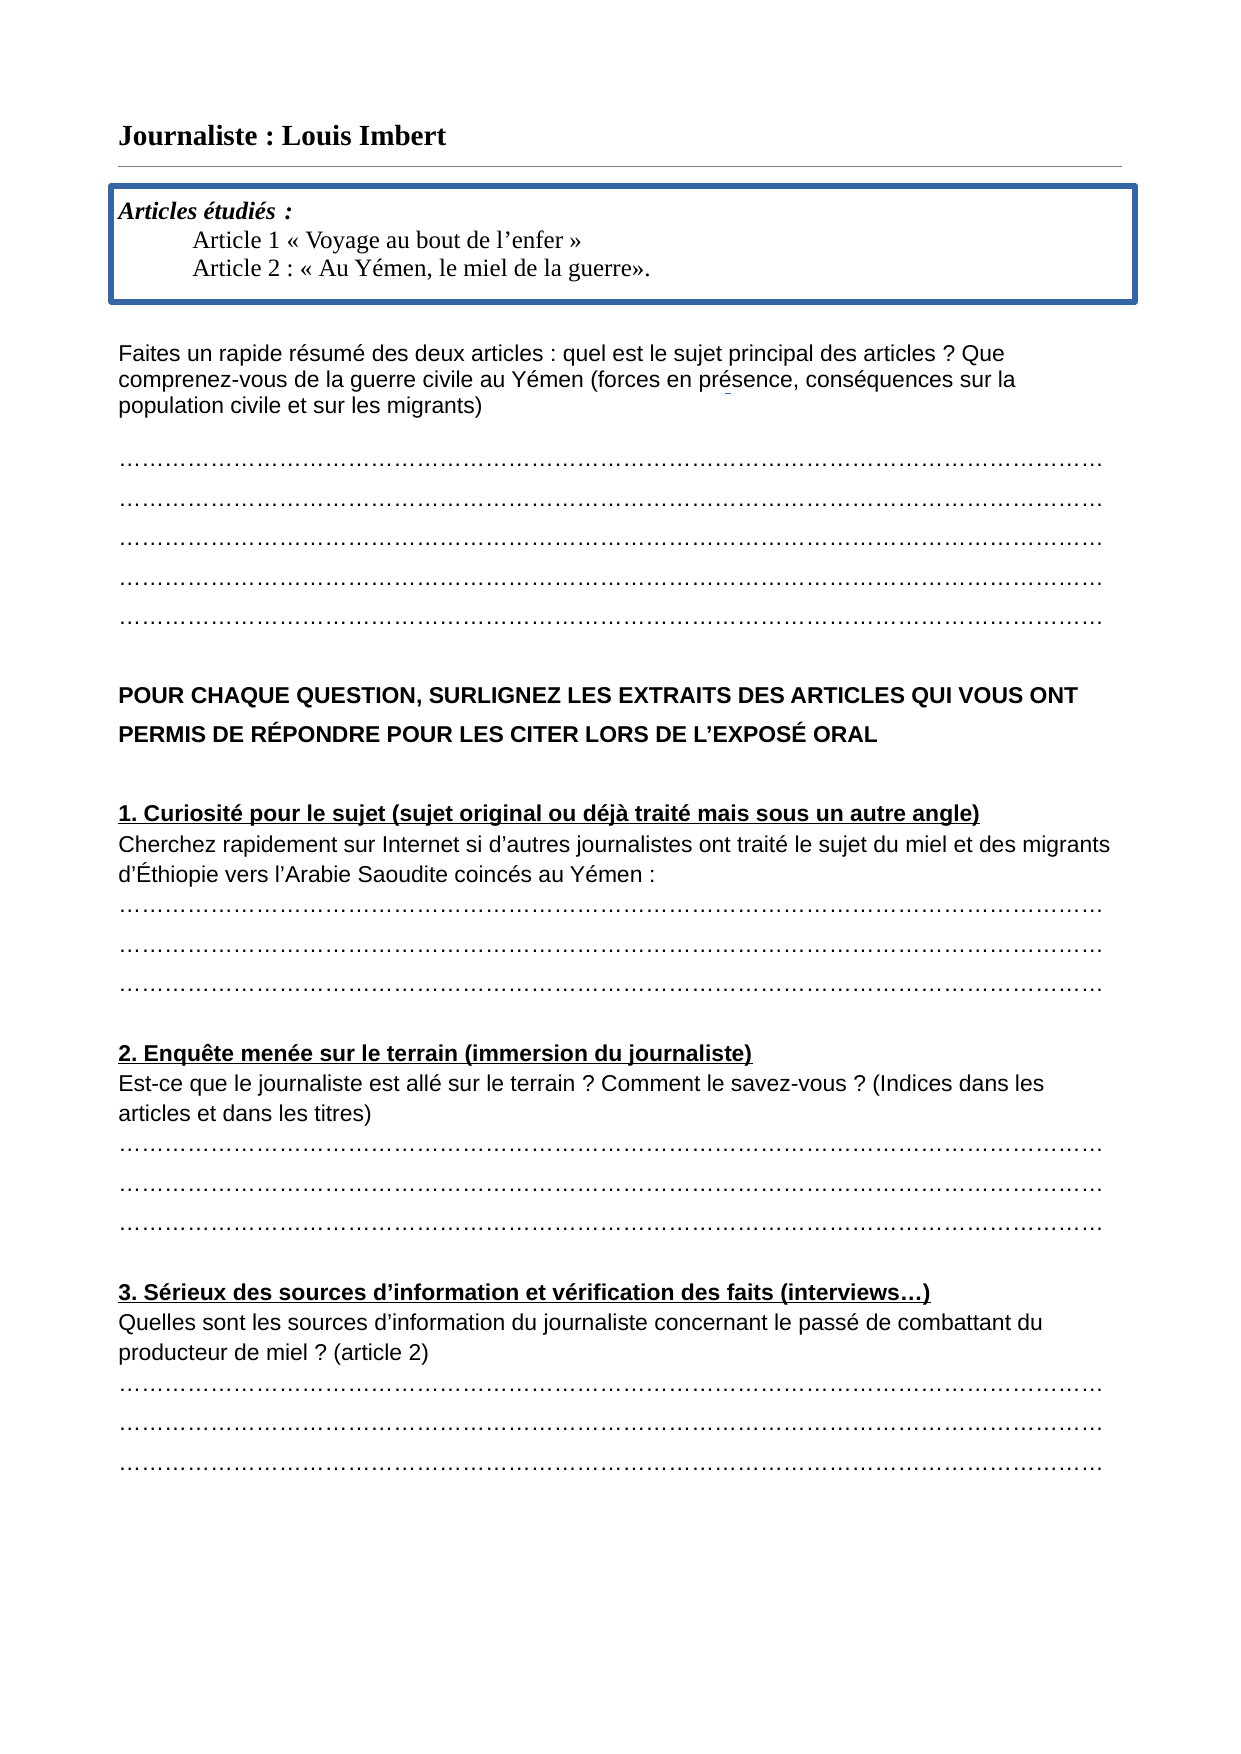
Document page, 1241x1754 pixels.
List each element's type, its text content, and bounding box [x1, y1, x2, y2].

text 2. Enquête menée sur le terrain (immersion du journaliste) [118, 1040, 1122, 1066]
text Articles étudiés : [118, 196, 1122, 225]
text POUR CHAQUE QUESTION, SURLIGNEZ LES EXTRAITS DES ARTICLES QUI VOUS ONT [118, 682, 1122, 708]
text Quelles sont les sources d’information du journaliste concernant le passé de combattant du producteur de miel ? (article 2) [118, 1309, 1122, 1366]
text ……………………………………………………………………………………………………………………………………………………………………………………………………………………………………………………………………………………………………………………………………………………… [118, 1130, 1122, 1236]
text Article 2 : « Au Yémen, le miel de la guerre». [118, 253, 1122, 282]
text Journaliste : Louis Imbert [118, 118, 1122, 152]
text Est-ce que le journaliste est allé sur le terrain ? Comment le savez-vous ? (Indices dans les articles et dans les titres) [118, 1070, 1122, 1126]
text 3. Sérieux des sources d’information et vérification des faits (interviews…) [118, 1279, 1122, 1305]
text ……………………………………………………………………………………………………………………………………………………………………………………………………………………………………………………………………………………………………………………………………………………… [118, 891, 1122, 996]
text Article 1 « Voyage au bout de l’enfer » [118, 225, 1122, 253]
text …………………………………………………………………………………………………………………………………………………………………………………………………………………………………………………………………………………………………………………………………………………………………………………………………………………………………………………………………………………………………………………………………………………………………………………………… [118, 445, 1122, 629]
text ……………………………………………………………………………………………………………………………………………………………………………………………………………………………………………………………………………………………………………………………………………………… [118, 1369, 1122, 1475]
text 1. Curiosité pour le sujet (sujet original ou déjà traité mais sous un autre angle) [118, 800, 1122, 827]
text Faites un rapide résumé des deux articles : quel est le sujet principal des articles ? Que comprenez-vous de la guerre civile au Yémen (forces en présence, conséquences sur la population civile et sur les migrants) [118, 340, 1122, 419]
text Cherchez rapidement sur Internet si d’autres journalistes ont traité le sujet du miel et des migrants d’Éthiopie vers l’Arabie Saoudite coincés au Yémen : [118, 831, 1122, 887]
text PERMIS DE RÉPONDRE POUR LES CITER LORS DE L’EXPOSÉ ORAL [118, 721, 1122, 748]
